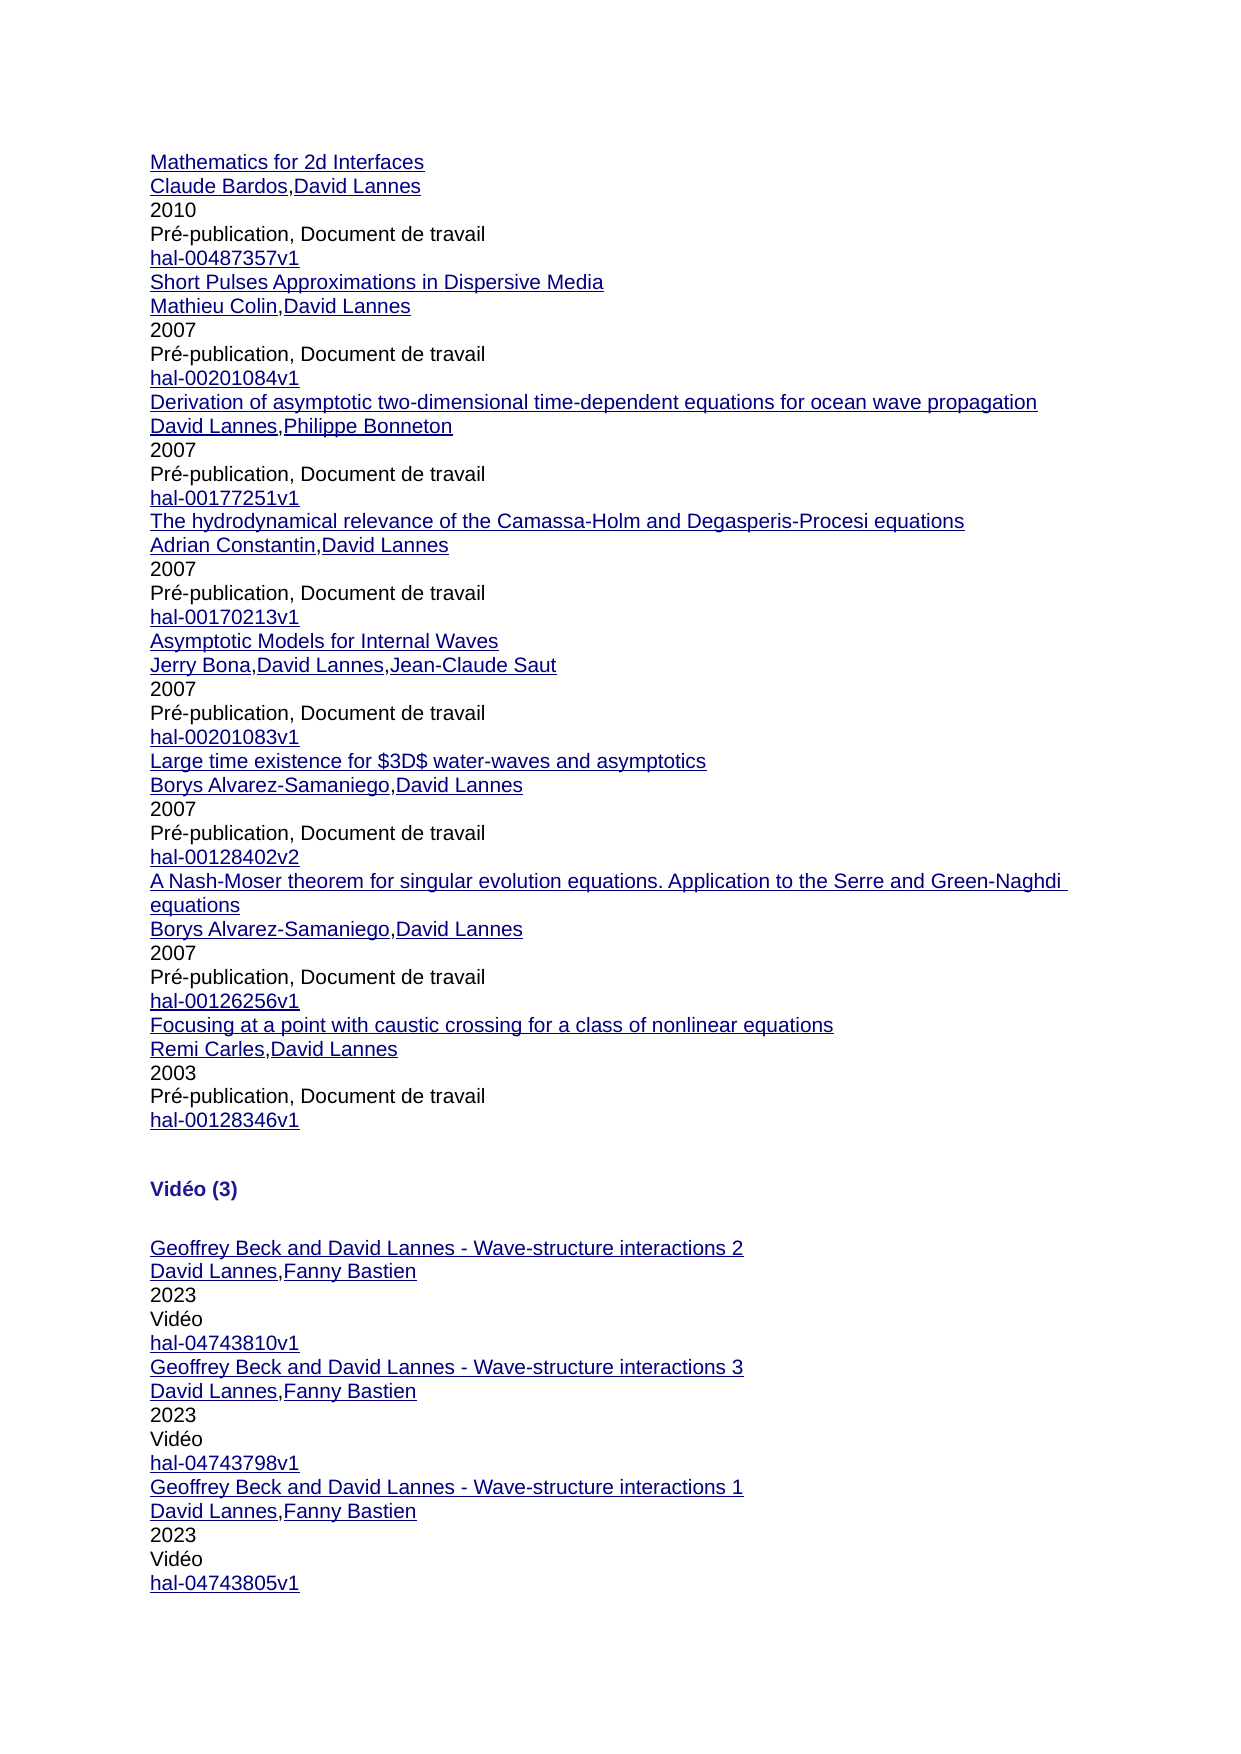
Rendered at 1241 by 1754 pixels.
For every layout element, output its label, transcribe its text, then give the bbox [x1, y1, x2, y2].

table_cell Asymptotic Models for Internal Waves Jerry Bona,David Lannes,Jean-Claude Saut 2007 Pré-publication, Document de travail hal-00201083v1 [150, 629, 1090, 749]
table_cell Derivation of asymptotic two-dimensional time-dependent equations for ocean wave propagation David Lannes,Philippe Bonneton 2007 Pré-publication, Document de travail hal-00177251v1 [150, 390, 1090, 509]
table_cell Geoffrey Beck and David Lannes - Wave-structure interactions 1 David Lannes,Fanny Bastien 2023 Vidéo hal-04743805v1 [150, 1475, 1090, 1595]
table_header Geoffrey Beck and David Lannes - Wave-structure interactions 2 David Lannes,Fanny Bastien 2023 Vidéo hal-04743810v1 [150, 1235, 1090, 1355]
table_cell Mathematics for 2d Interfaces Claude Bardos,David Lannes 2010 Pré-publication, Document de travail hal-00487357v1 [150, 150, 1090, 270]
table_cell The hydrodynamical relevance of the Camassa-Holm and Degasperis-Procesi equations Adrian Constantin,David Lannes 2007 Pré-publication, Document de travail hal-00170213v1 [150, 509, 1090, 629]
table_cell Geoffrey Beck and David Lannes - Wave-structure interactions 3 David Lannes,Fanny Bastien 2023 Vidéo hal-04743798v1 [150, 1355, 1090, 1475]
subtitle Vidéo (3) [150, 1177, 1090, 1201]
table_cell A Nash-Moser theorem for singular evolution equations. Application to the Serre and Green-Naghdi equations Borys Alvarez-Samaniego,David Lannes 2007 Pré-publication, Document de travail hal-00126256v1 [150, 869, 1090, 1012]
table_cell Short Pulses Approximations in Dispersive Media Mathieu Colin,David Lannes 2007 Pré-publication, Document de travail hal-00201084v1 [150, 270, 1090, 389]
table_cell Focusing at a point with caustic crossing for a class of nonlinear equations Remi Carles,David Lannes 2003 Pré-publication, Document de travail hal-00128346v1 [150, 1013, 1090, 1132]
table_cell Large time existence for $3D$ water-waves and asymptotics Borys Alvarez-Samaniego,David Lannes 2007 Pré-publication, Document de travail hal-00128402v2 [150, 749, 1090, 869]
